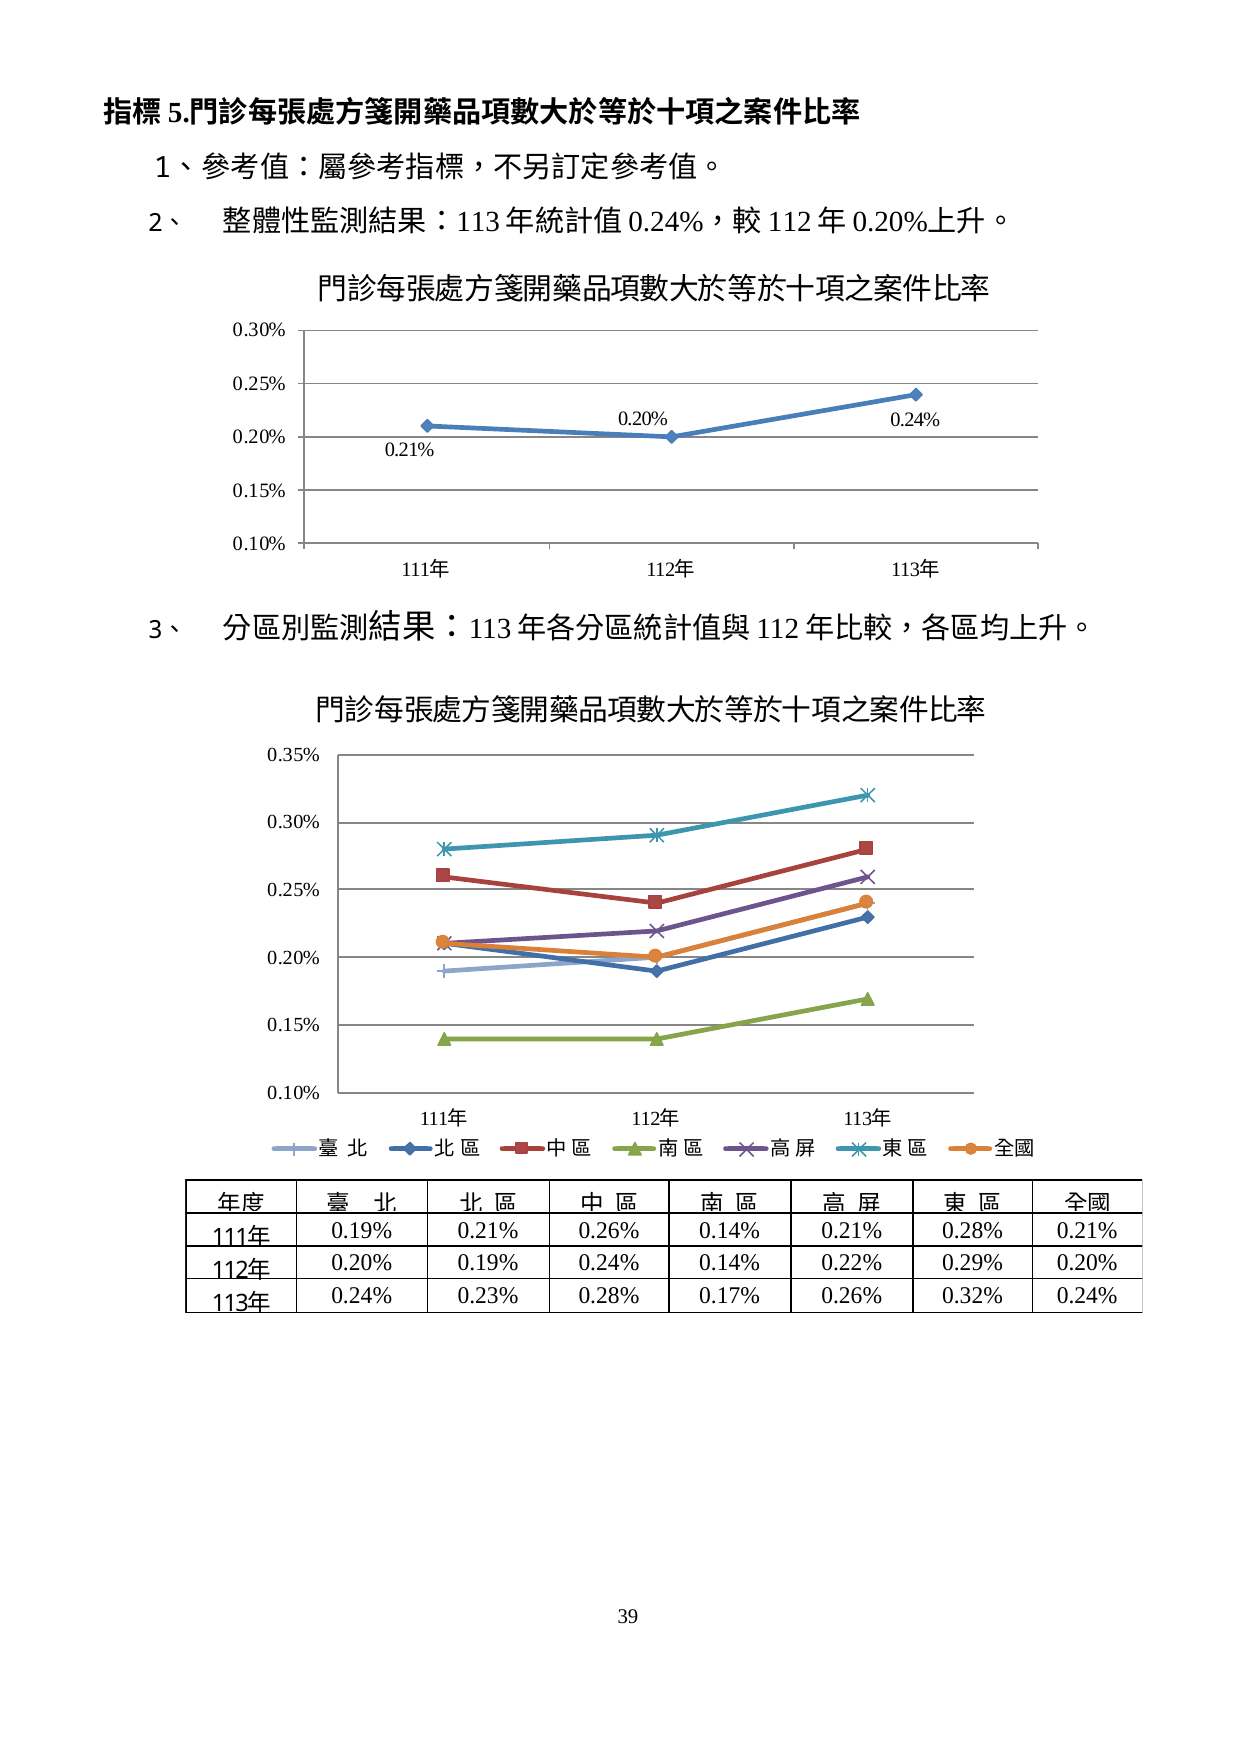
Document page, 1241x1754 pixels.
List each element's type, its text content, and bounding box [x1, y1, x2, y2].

list 分區別監測結果：113年各分區統計值與112年比較，各區均上升。 [148, 596, 1152, 648]
list 整體性監測結果：113年統計值0.24%，較112年0.20%上升。 [148, 189, 1152, 241]
list 參考值：屬參考指標，不另訂定參考值。 [153, 131, 1152, 189]
subtitle 指標5.門診每張處方箋開藥品項數大於等於十項之案件比率 [103, 89, 1152, 131]
